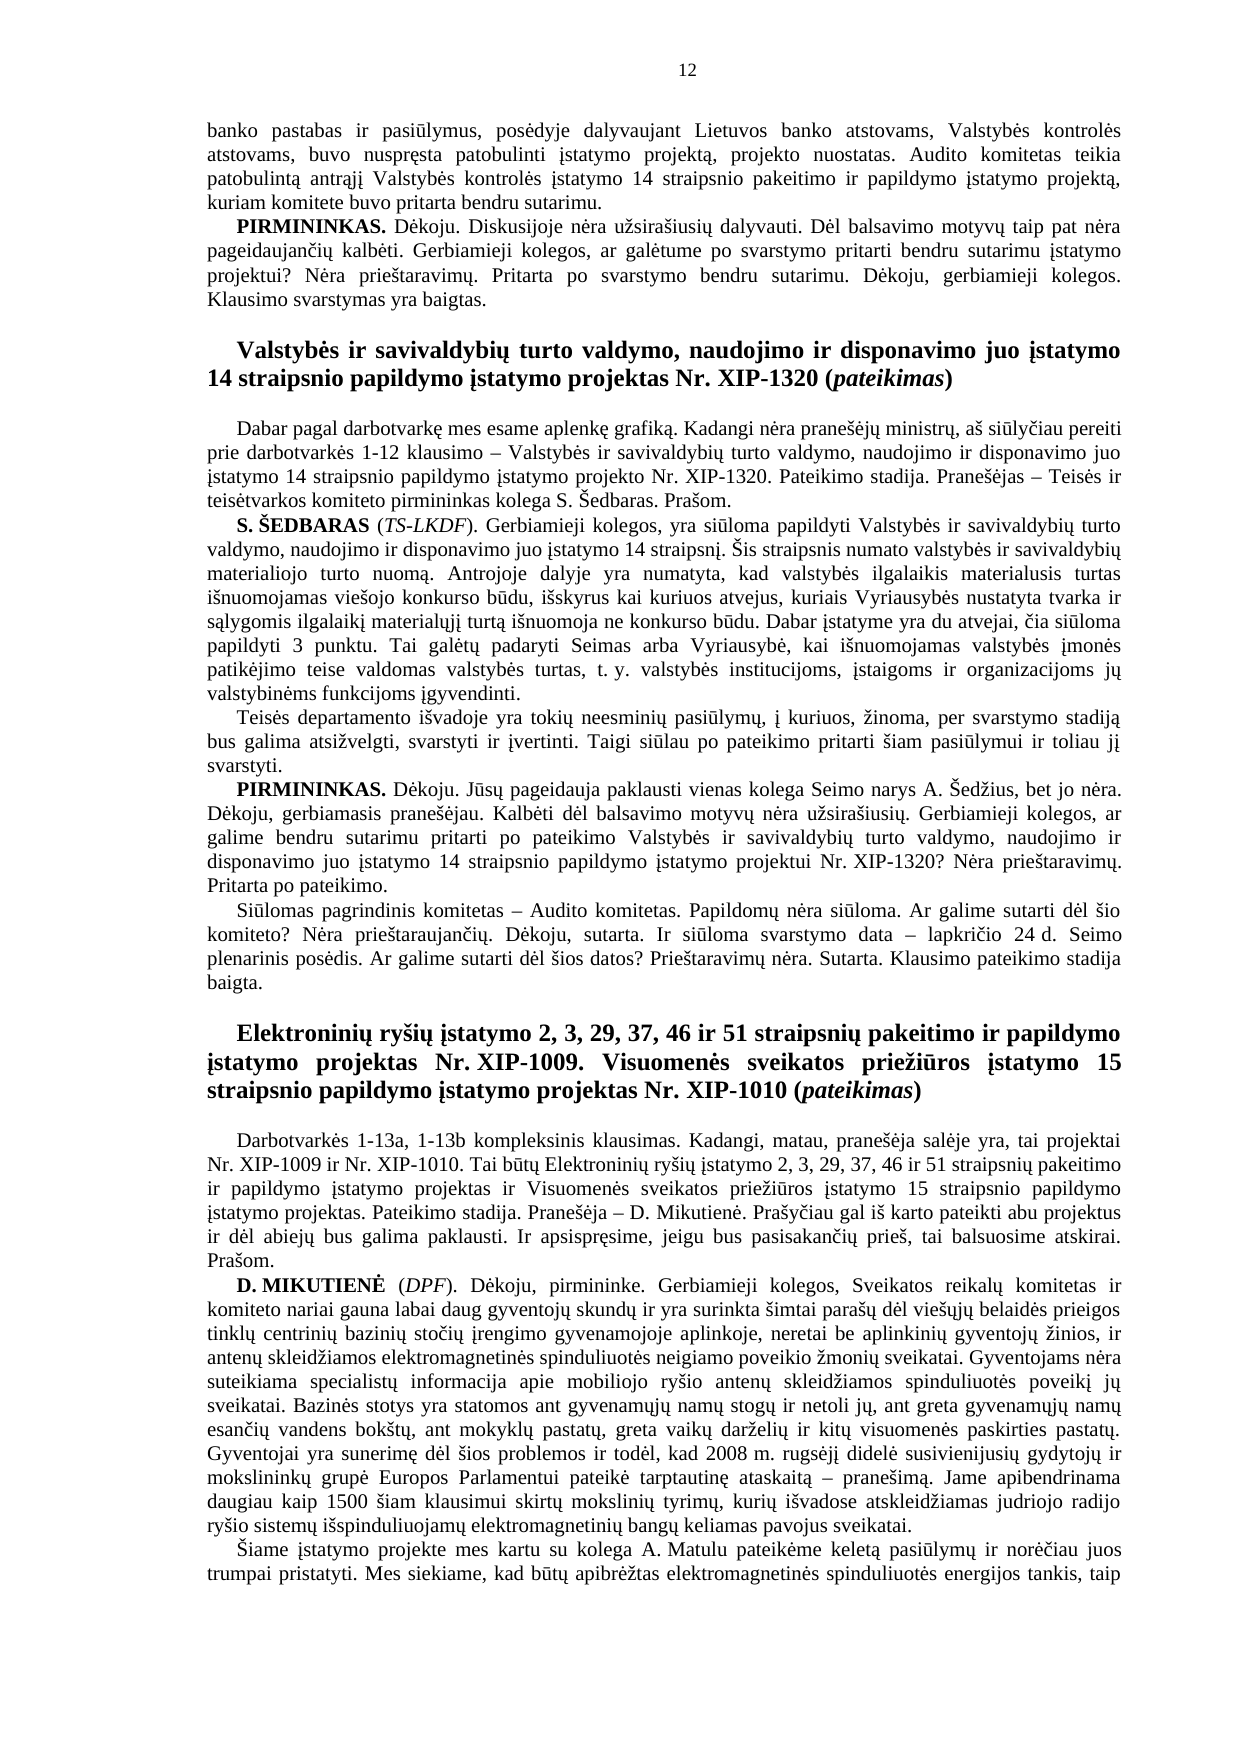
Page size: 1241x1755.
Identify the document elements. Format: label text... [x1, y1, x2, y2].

text Šiame įstatymo projekte mes kartu su kolega A. Matulu pateikėme keletą pasiūlymų ir norėčiau juos trumpai pristatyti. Mes siekiame, kad būtų apibrėžtas elektromagnetinės spinduliuotės energijos tankis, taip [207, 1537, 1122, 1585]
text Siūlomas pagrindinis komitetas – Audito komitetas. Papildomų nėra siūloma. Ar galime sutarti dėl šio komiteto? Nėra prieštaraujančių. Dėkoju, sutarta. Ir siūloma svarstymo data – lapkričio 24 d. Seimo plenarinis posėdis. Ar galime sutarti dėl šios datos? Prieštaravimų nėra. Sutarta. Klausimo pateikimo stadija baigta. [207, 897, 1122, 994]
text Valstybės ir savivaldybių turto valdymo, naudojimo ir disponavimo juo įstatymo 14 straipsnio papildymo įstatymo projektas Nr. XIP-1320 (pateikimas) [207, 335, 1122, 392]
text D. MIKUTIENĖ (DPF). Dėkoju, pirmininke. Gerbiamieji kolegos, Sveikatos reikalų komitetas ir komiteto nariai gauna labai daug gyventojų skundų ir yra surinkta šimtai parašų dėl viešųjų belaidės prieigos tinklų centrinių bazinių stočių įrengimo gyvenamojoje aplinkoje, neretai be aplinkinių gyventojų žinios, ir antenų skleidžiamos elektromagnetinės spinduliuotės neigiamo poveikio žmonių sveikatai. Gyventojams nėra suteikiama specialistų informacija apie mobiliojo ryšio antenų skleidžiamos spinduliuotės poveikį jų sveikatai. Bazinės stotys yra statomos ant gyvenamųjų namų stogų ir netoli jų, ant greta gyvenamųjų namų esančių vandens bokštų, ant mokyklų pastatų, greta vaikų darželių ir kitų visuomenės paskirties pastatų. Gyventojai yra sunerimę dėl šios problemos ir todėl, kad 2008 m. rugsėjį didelė susivienijusių gydytojų ir mokslininkų grupė Europos Parlamentui pateikė tarptautinę ataskaitą – pranešimą. Jame apibendrinama daugiau kaip 1500 šiam klausimui skirtų mokslinių tyrimų, kurių išvadose atskleidžiamas judriojo radijo ryšio sistemų išspinduliuojamų elektromagnetinių bangų keliamas pavojus sveikatai. [207, 1272, 1122, 1537]
text S. ŠEDBARAS (TS-LKDF). Gerbiamieji kolegos, yra siūloma papildyti Valstybės ir savivaldybių turto valdymo, naudojimo ir disponavimo juo įstatymo 14 straipsnį. Šis straipsnis numato valstybės ir savivaldybių materialiojo turto nuomą. Antrojoje dalyje yra numatyta, kad valstybės ilgalaikis materialusis turtas išnuomojamas viešojo konkurso būdu, išskyrus kai kuriuos atvejus, kuriais Vyriausybės nustatyta tvarka ir sąlygomis ilgalaikį materialųjį turtą išnuomoja ne konkurso būdu. Dabar įstatyme yra du atvejai, čia siūloma papildyti 3 punktu. Tai galėtų padaryti Seimas arba Vyriausybė, kai išnuomojamas valstybės įmonės patikėjimo teise valdomas valstybės turtas, t. y. valstybės institucijoms, įstaigoms ir organizacijoms jų valstybinėms funkcijoms įgyvendinti. [207, 512, 1122, 705]
text PIRMININKAS. Dėkoju. Jūsų pageidauja paklausti vienas kolega Seimo narys A. Šedžius, bet jo nėra. Dėkoju, gerbiamasis pranešėjau. Kalbėti dėl balsavimo motyvų nėra užsirašiusių. Gerbiamieji kolegos, ar galime bendru sutarimu pritarti po pateikimo Valstybės ir savivaldybių turto valdymo, naudojimo ir disponavimo juo įstatymo 14 straipsnio papildymo įstatymo projektui Nr. XIP-1320? Nėra prieštaravimų. Pritarta po pateikimo. [207, 777, 1122, 897]
text Darbotvarkės 1-13a, 1-13b kompleksinis klausimas. Kadangi, matau, pranešėja salėje yra, tai projektai Nr. XIP-1009 ir Nr. XIP-1010. Tai būtų Elektroninių ryšių įstatymo 2, 3, 29, 37, 46 ir 51 straipsnių pakeitimo ir papildymo įstatymo projektas ir Visuomenės sveikatos priežiūros įstatymo 15 straipsnio papildymo įstatymo projektas. Pateikimo stadija. Pranešėja – D. Mikutienė. Prašyčiau gal iš karto pateikti abu projektus ir dėl abiejų bus galima paklausti. Ir apsispręsime, jeigu bus pasisakančių prieš, tai balsuosime atskirai. Prašom. [207, 1128, 1122, 1272]
text banko pastabas ir pasiūlymus, posėdyje dalyvaujant Lietuvos banko atstovams, Valstybės kontrolės atstovams, buvo nuspręsta patobulinti įstatymo projektą, projekto nuostatas. Audito komitetas teikia patobulintą antrąjį Valstybės kontrolės įstatymo 14 straipsnio pakeitimo ir papildymo įstatymo projektą, kuriam komitete buvo pritarta bendru sutarimu. [207, 118, 1122, 214]
text Elektroninių ryšių įstatymo 2, 3, 29, 37, 46 ir 51 straipsnių pakeitimo ir papildymo įstatymo projektas Nr. XIP-1009. Visuomenės sveikatos priežiūros įstatymo 15 straipsnio papildymo įstatymo projektas Nr. XIP-1010 (pateikimas) [207, 1018, 1122, 1104]
text Teisės departamento išvadoje yra tokių neesminių pasiūlymų, į kuriuos, žinoma, per svarstymo stadiją bus galima atsižvelgti, svarstyti ir įvertinti. Taigi siūlau po pateikimo pritarti šiam pasiūlymui ir toliau jį svarstyti. [207, 705, 1122, 777]
text Dabar pagal darbotvarkę mes esame aplenkę grafiką. Kadangi nėra pranešėjų ministrų, aš siūlyčiau pereiti prie darbotvarkės 1-12 klausimo – Valstybės ir savivaldybių turto valdymo, naudojimo ir disponavimo juo įstatymo 14 straipsnio papildymo įstatymo projekto Nr. XIP-1320. Pateikimo stadija. Pranešėjas – Teisės ir teisėtvarkos komiteto pirmininkas kolega S. Šedbaras. Prašom. [207, 416, 1122, 512]
text PIRMININKAS. Dėkoju. Diskusijoje nėra užsirašiusių dalyvauti. Dėl balsavimo motyvų taip pat nėra pageidaujančių kalbėti. Gerbiamieji kolegos, ar galėtume po svarstymo pritarti bendru sutarimu įstatymo projektui? Nėra prieštaravimų. Pritarta po svarstymo bendru sutarimu. Dėkoju, gerbiamieji kolegos. Klausimo svarstymas yra baigtas. [207, 214, 1122, 311]
